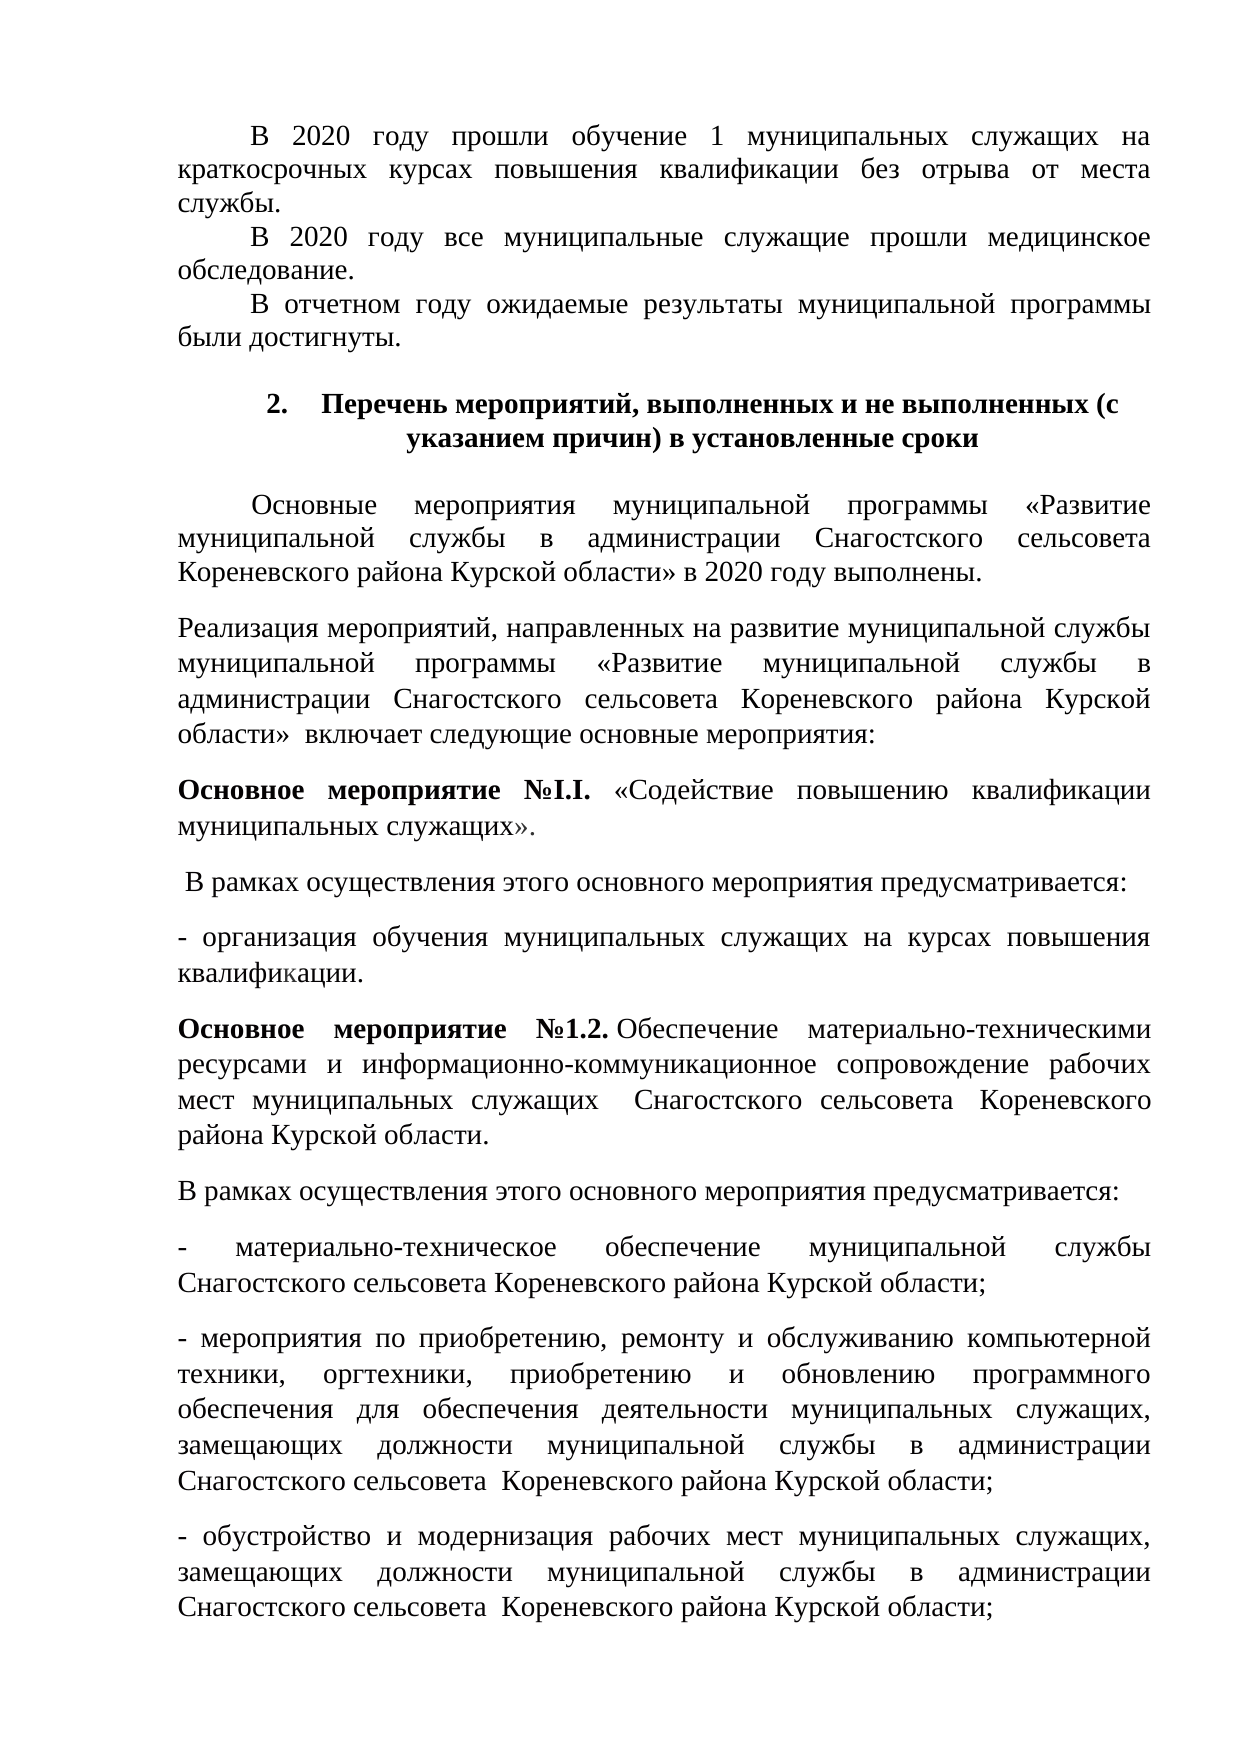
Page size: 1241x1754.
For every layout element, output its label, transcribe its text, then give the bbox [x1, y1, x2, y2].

text В 2020 году все муниципальные служащие прошли медицинское обследование. [177, 219, 1152, 286]
text В отчетном году ожидаемые результаты муниципальной программы были достигнуты. [177, 286, 1152, 353]
text - мероприятия по приобретению, ремонту и обслуживанию компьютерной техники, оргтехники, приобретению и обновлению программного обеспечения для обеспечения деятельности муниципальных служащих, замещающих должности муниципальной службы в администрации Снагостского сельсовета Кореневского района Курской области; [177, 1318, 1152, 1496]
text Основные мероприятия муниципальной программы «Развитие муниципальной службы в администрации Снагостского сельсовета Кореневского района Курской области» в 2020 году выполнены. [177, 487, 1152, 588]
text - организация обучения муниципальных служащих на курсах повышения квалификации. [177, 918, 1152, 989]
text В рамках осуществления этого основного мероприятия предусматривается: [177, 1171, 1152, 1207]
text В 2020 году прошли обучение 1 муниципальных служащих на краткосрочных курсах повышения квалификации без отрыва от места службы. [177, 118, 1152, 219]
text Реализация мероприятий, направленных на развитие муниципальной службы муниципальной программы «Развитие муниципальной службы в администрации Снагостского сельсовета Кореневского района Курской области» включает следующие основные мероприятия: [177, 608, 1152, 750]
text - обустройство и модернизация рабочих мест муниципальных служащих, замещающих должности муниципальной службы в администрации Снагостского сельсовета Кореневского района Курской области; [177, 1516, 1152, 1623]
text Основное мероприятие №1.2. Обеспечение материально-техническими ресурсами и информационно-коммуникационное сопровождение рабочих мест муниципальных служащих Снагостского сельсовета Кореневского района Курской области. [177, 1009, 1152, 1151]
text Основное мероприятие №I.I. «Содействие повышению квалификации муниципальных служащих». [177, 770, 1152, 841]
text В рамках осуществления этого основного мероприятия предусматривается: [177, 862, 1152, 897]
list Перечень мероприятий, выполненных и не выполненных (с указанием причин) в установленные сроки [233, 386, 1152, 453]
text - материально-техническое обеспечение муниципальной службы Снагостского сельсовета Кореневского района Курской области; [177, 1227, 1152, 1298]
